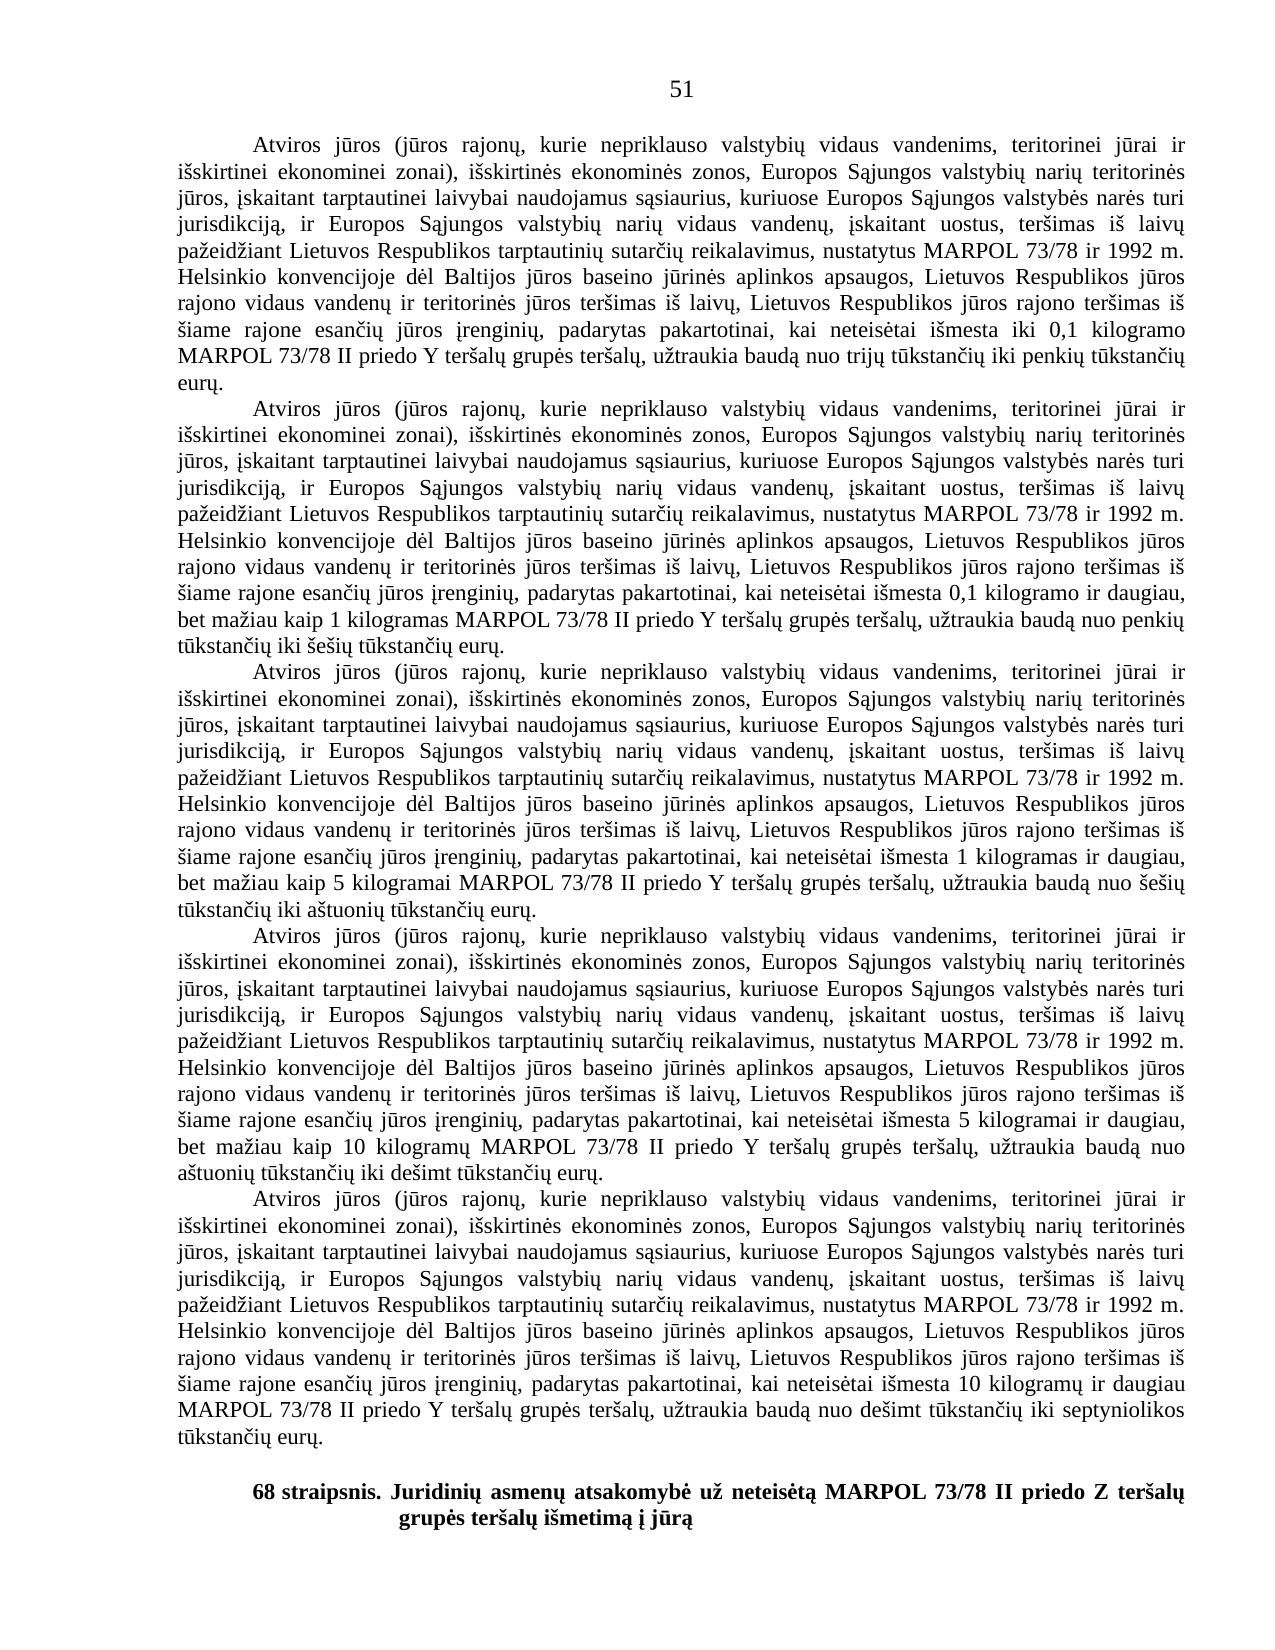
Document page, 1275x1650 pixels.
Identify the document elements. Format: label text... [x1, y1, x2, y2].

text Atviros jūros (jūros rajonų, kurie nepriklauso valstybių vidaus vandenims, teritorinei jūrai ir išskirtinei ekonominei zonai), išskirtinės ekonominės zonos, Europos Sąjungos valstybių narių teritorinės jūros, įskaitant tarptautinei laivybai naudojamus sąsiaurius, kuriuose Europos Sąjungos valstybės narės turi jurisdikciją, ir Europos Sąjungos valstybių narių vidaus vandenų, įskaitant uostus, teršimas iš laivų pažeidžiant Lietuvos Respublikos tarptautinių sutarčių reikalavimus, nustatytus MARPOL 73/78 ir 1992 m. Helsinkio konvencijoje dėl Baltijos jūros baseino jūrinės aplinkos apsaugos, Lietuvos Respublikos jūros rajono vidaus vandenų ir teritorinės jūros teršimas iš laivų, Lietuvos Respublikos jūros rajono teršimas iš šiame rajone esančių jūros įrenginių, padarytas pakartotinai, kai neteisėtai išmesta iki 0,1 kilogramo MARPOL 73/78 II priedo Y teršalų grupės teršalų, užtraukia baudą nuo trijų tūkstančių iki penkių tūkstančių eurų. [177, 131, 1186, 395]
text 68 straipsnis. Juridinių asmenų atsakomybė už neteisėtą MARPOL 73/78 II priedo Z teršalų grupės teršalų išmetimą į jūrą [252, 1478, 1186, 1531]
text Atviros jūros (jūros rajonų, kurie nepriklauso valstybių vidaus vandenims, teritorinei jūrai ir išskirtinei ekonominei zonai), išskirtinės ekonominės zonos, Europos Sąjungos valstybių narių teritorinės jūros, įskaitant tarptautinei laivybai naudojamus sąsiaurius, kuriuose Europos Sąjungos valstybės narės turi jurisdikciją, ir Europos Sąjungos valstybių narių vidaus vandenų, įskaitant uostus, teršimas iš laivų pažeidžiant Lietuvos Respublikos tarptautinių sutarčių reikalavimus, nustatytus MARPOL 73/78 ir 1992 m. Helsinkio konvencijoje dėl Baltijos jūros baseino jūrinės aplinkos apsaugos, Lietuvos Respublikos jūros rajono vidaus vandenų ir teritorinės jūros teršimas iš laivų, Lietuvos Respublikos jūros rajono teršimas iš šiame rajone esančių jūros įrenginių, padarytas pakartotinai, kai neteisėtai išmesta 5 kilogramai ir daugiau, bet mažiau kaip 10 kilogramų MARPOL 73/78 II priedo Y teršalų grupės teršalų, užtraukia baudą nuo aštuonių tūkstančių iki dešimt tūkstančių eurų. [177, 922, 1186, 1186]
text Atviros jūros (jūros rajonų, kurie nepriklauso valstybių vidaus vandenims, teritorinei jūrai ir išskirtinei ekonominei zonai), išskirtinės ekonominės zonos, Europos Sąjungos valstybių narių teritorinės jūros, įskaitant tarptautinei laivybai naudojamus sąsiaurius, kuriuose Europos Sąjungos valstybės narės turi jurisdikciją, ir Europos Sąjungos valstybių narių vidaus vandenų, įskaitant uostus, teršimas iš laivų pažeidžiant Lietuvos Respublikos tarptautinių sutarčių reikalavimus, nustatytus MARPOL 73/78 ir 1992 m. Helsinkio konvencijoje dėl Baltijos jūros baseino jūrinės aplinkos apsaugos, Lietuvos Respublikos jūros rajono vidaus vandenų ir teritorinės jūros teršimas iš laivų, Lietuvos Respublikos jūros rajono teršimas iš šiame rajone esančių jūros įrenginių, padarytas pakartotinai, kai neteisėtai išmesta 1 kilogramas ir daugiau, bet mažiau kaip 5 kilogramai MARPOL 73/78 II priedo Y teršalų grupės teršalų, užtraukia baudą nuo šešių tūkstančių iki aštuonių tūkstančių eurų. [177, 658, 1186, 922]
text Atviros jūros (jūros rajonų, kurie nepriklauso valstybių vidaus vandenims, teritorinei jūrai ir išskirtinei ekonominei zonai), išskirtinės ekonominės zonos, Europos Sąjungos valstybių narių teritorinės jūros, įskaitant tarptautinei laivybai naudojamus sąsiaurius, kuriuose Europos Sąjungos valstybės narės turi jurisdikciją, ir Europos Sąjungos valstybių narių vidaus vandenų, įskaitant uostus, teršimas iš laivų pažeidžiant Lietuvos Respublikos tarptautinių sutarčių reikalavimus, nustatytus MARPOL 73/78 ir 1992 m. Helsinkio konvencijoje dėl Baltijos jūros baseino jūrinės aplinkos apsaugos, Lietuvos Respublikos jūros rajono vidaus vandenų ir teritorinės jūros teršimas iš laivų, Lietuvos Respublikos jūros rajono teršimas iš šiame rajone esančių jūros įrenginių, padarytas pakartotinai, kai neteisėtai išmesta 10 kilogramų ir daugiau MARPOL 73/78 II priedo Y teršalų grupės teršalų, užtraukia baudą nuo dešimt tūkstančių iki septyniolikos tūkstančių eurų. [177, 1186, 1186, 1449]
text Atviros jūros (jūros rajonų, kurie nepriklauso valstybių vidaus vandenims, teritorinei jūrai ir išskirtinei ekonominei zonai), išskirtinės ekonominės zonos, Europos Sąjungos valstybių narių teritorinės jūros, įskaitant tarptautinei laivybai naudojamus sąsiaurius, kuriuose Europos Sąjungos valstybės narės turi jurisdikciją, ir Europos Sąjungos valstybių narių vidaus vandenų, įskaitant uostus, teršimas iš laivų pažeidžiant Lietuvos Respublikos tarptautinių sutarčių reikalavimus, nustatytus MARPOL 73/78 ir 1992 m. Helsinkio konvencijoje dėl Baltijos jūros baseino jūrinės aplinkos apsaugos, Lietuvos Respublikos jūros rajono vidaus vandenų ir teritorinės jūros teršimas iš laivų, Lietuvos Respublikos jūros rajono teršimas iš šiame rajone esančių jūros įrenginių, padarytas pakartotinai, kai neteisėtai išmesta 0,1 kilogramo ir daugiau, bet mažiau kaip 1 kilogramas MARPOL 73/78 II priedo Y teršalų grupės teršalų, užtraukia baudą nuo penkių tūkstančių iki šešių tūkstančių eurų. [177, 395, 1186, 658]
